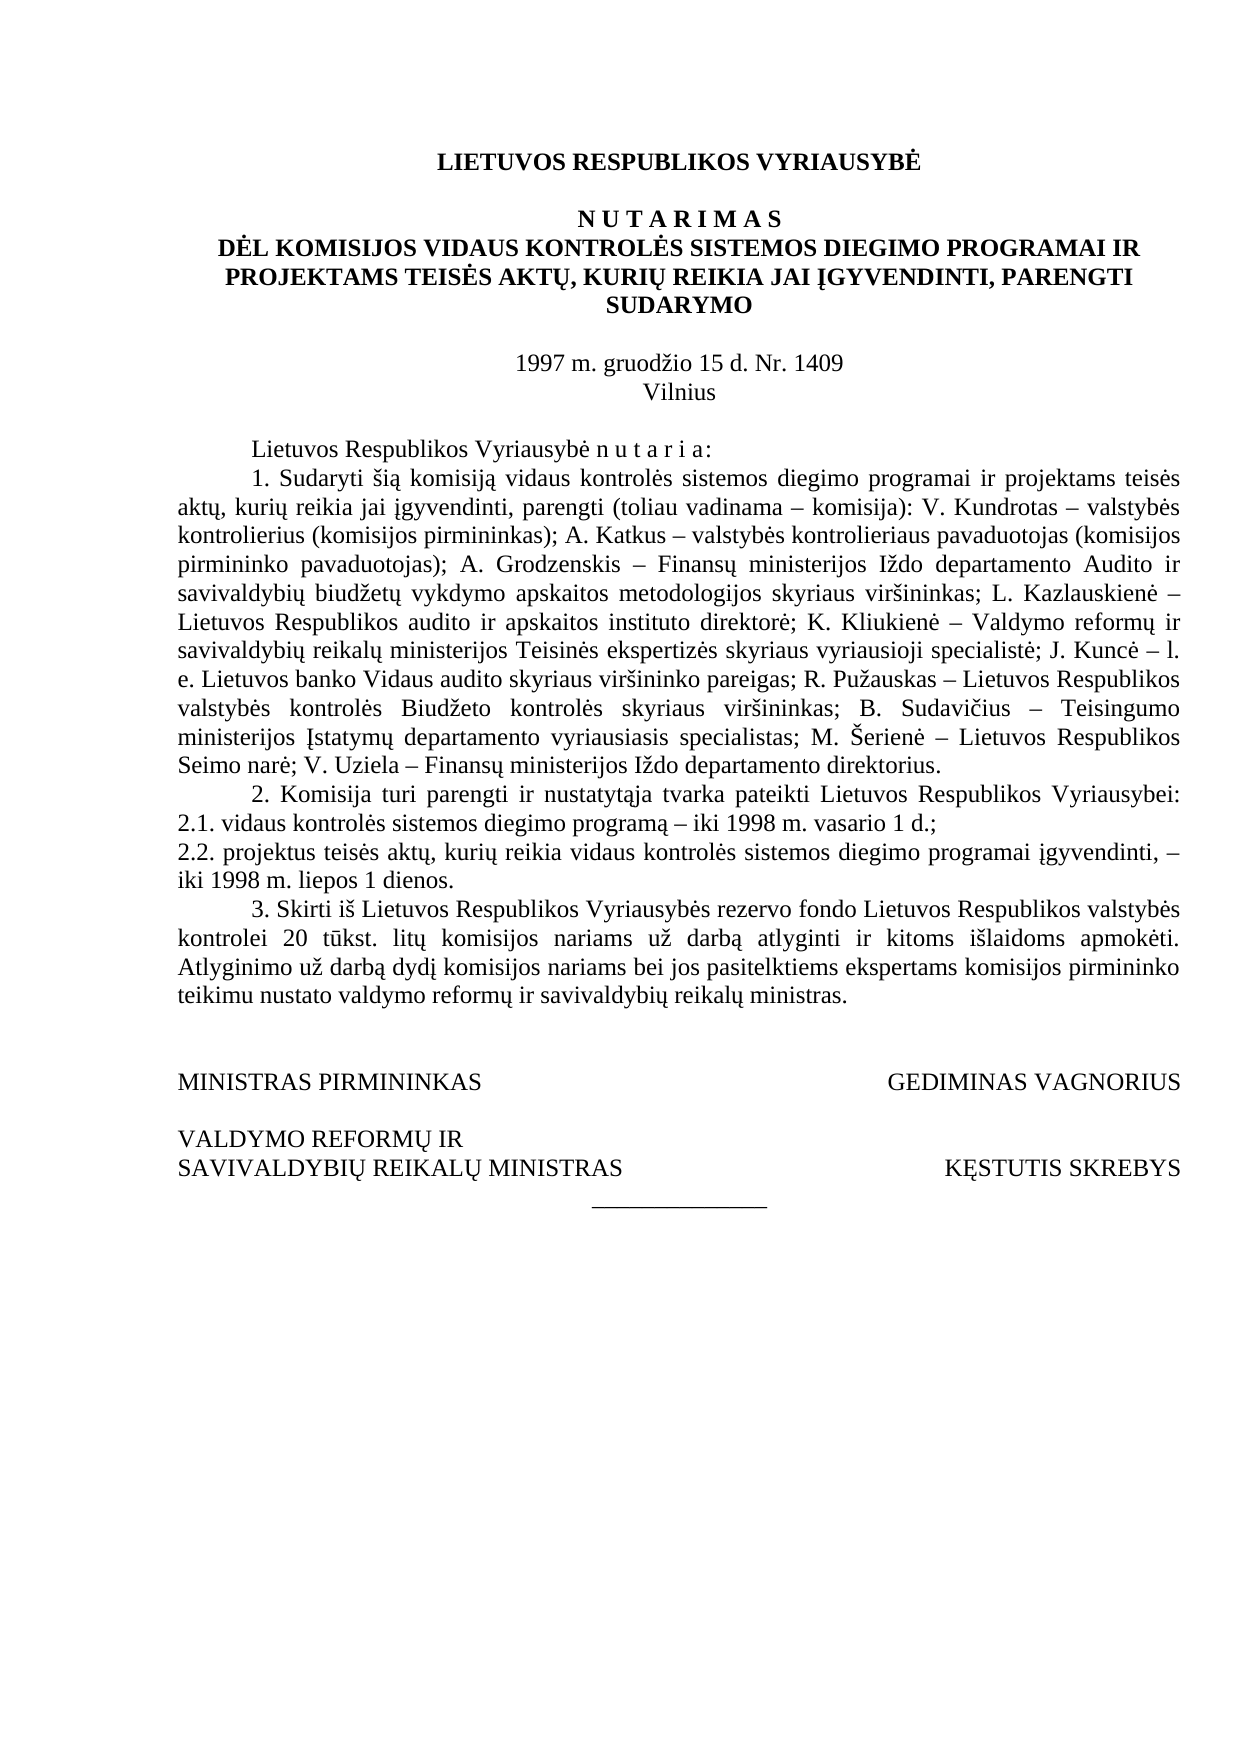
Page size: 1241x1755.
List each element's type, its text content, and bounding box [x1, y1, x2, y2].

text Lietuvos Respublikos Vyriausybė nutaria: [177, 434, 1181, 463]
text 1997 m. gruodžio 15 d. Nr. 1409 [177, 348, 1181, 377]
text 1. Sudaryti šią komisiją vidaus kontrolės sistemos diegimo programai ir projektams teisės aktų, kurių reikia jai įgyvendinti, parengti (toliau vadinama – komisija): V. Kundrotas – valstybės kontrolierius (komisijos pirmininkas); A. Katkus – valstybės kontrolieriaus pavaduotojas (komisijos pirmininko pavaduotojas); A. Grodzenskis – Finansų ministerijos Iždo departamento Audito ir savivaldybių biudžetų vykdymo apskaitos metodologijos skyriaus viršininkas; L. Kazlauskienė – Lietuvos Respublikos audito ir apskaitos instituto direktorė; K. Kliukienė – Valdymo reformų ir savivaldybių reikalų ministerijos Teisinės ekspertizės skyriaus vyriausioji specialistė; J. Kuncė – l. e. Lietuvos banko Vidaus audito skyriaus viršininko pareigas; R. Pužauskas – Lietuvos Respublikos valstybės kontrolės Biudžeto kontrolės skyriaus viršininkas; B. Sudavičius – Teisingumo ministerijos Įstatymų departamento vyriausiasis specialistas; M. Šerienė – Lietuvos Respublikos Seimo narė; V. Uziela – Finansų ministerijos Iždo departamento direktorius. [177, 463, 1181, 779]
text ______________ [177, 1182, 1181, 1211]
text SAVIVALDYBIŲ REIKALŲ MINISTRAS KĘSTUTIS SKREBYS [177, 1153, 1181, 1182]
text 3. Skirti iš Lietuvos Respublikos Vyriausybės rezervo fondo Lietuvos Respublikos valstybės kontrolei 20 tūkst. litų komisijos nariams už darbą atlyginti ir kitoms išlaidoms apmokėti. Atlyginimo už darbą dydį komisijos nariams bei jos pasitelktiems ekspertams komisijos pirmininko teikimu nustato valdymo reformų ir savivaldybių reikalų ministras. [177, 894, 1181, 1009]
text MINISTRAS PIRMININKAS GEDIMINAS VAGNORIUS [177, 1067, 1181, 1096]
text 2. Komisija turi parengti ir nustatytąja tvarka pateikti Lietuvos Respublikos Vyriausybei: 2.1. vidaus kontrolės sistemos diegimo programą – iki 1998 m. vasario 1 d.; [177, 779, 1181, 837]
text LIETUVOS RESPUBLIKOS VYRIAUSYBĖ [177, 147, 1181, 176]
text Vilnius [177, 377, 1181, 406]
text VALDYMO REFORMŲ IR [177, 1124, 1181, 1153]
text DĖL KOMISIJOS VIDAUS KONTROLĖS SISTEMOS DIEGIMO PROGRAMAI IR PROJEKTAMS TEISĖS AKTŲ, KURIŲ REIKIA JAI ĮGYVENDINTI, PARENGTI SUDARYMO [177, 233, 1181, 319]
text 2.2. projektus teisės aktų, kurių reikia vidaus kontrolės sistemos diegimo programai įgyvendinti, – iki 1998 m. liepos 1 dienos. [177, 837, 1181, 894]
text N U T A R I M A S [177, 204, 1181, 233]
